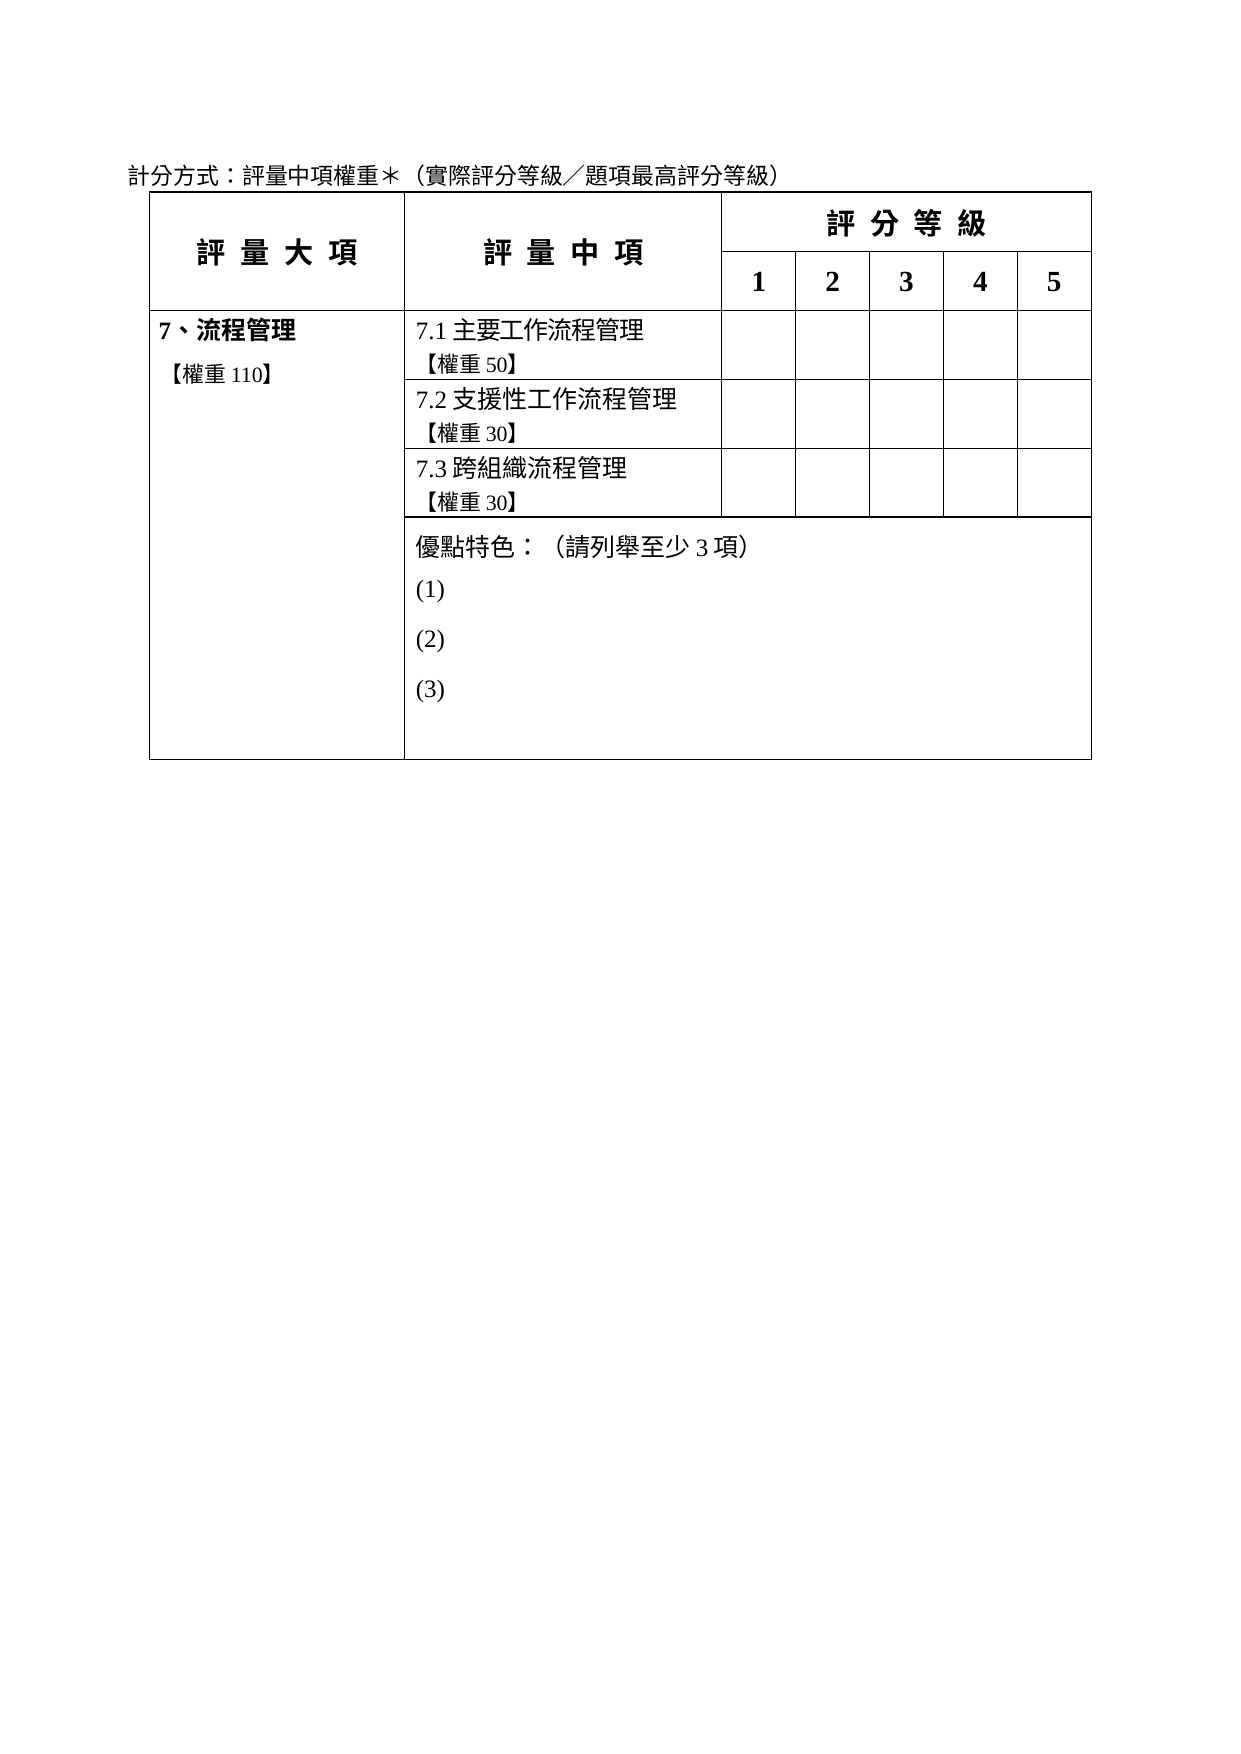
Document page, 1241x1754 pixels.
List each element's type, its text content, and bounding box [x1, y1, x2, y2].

table_cell [722, 311, 795, 378]
table_cell [944, 380, 1017, 447]
table_cell [1018, 311, 1091, 378]
table_header 評 量 大 項 [150, 193, 404, 309]
table_cell [1018, 449, 1091, 516]
text 計分方式：評量中項權重＊（實際評分等級／題項最高評分等級） [127, 158, 1128, 191]
table_cell 1 [722, 252, 795, 309]
table_cell [796, 311, 869, 378]
table_cell [722, 380, 795, 447]
table_cell 7.2支援性工作流程管理 【權重30】 [405, 380, 721, 447]
table_cell [870, 449, 943, 516]
table_cell 3 [870, 252, 943, 309]
table_cell [722, 449, 795, 516]
table_cell 7.3跨組織流程管理 【權重30】 [405, 449, 721, 516]
table_cell 2 [796, 252, 869, 309]
table_cell [870, 380, 943, 447]
table_cell 優點特色：（請列舉至少3項） [405, 518, 1091, 759]
table_cell [1018, 380, 1091, 447]
table_cell 7、流程管理 【權重110】 [150, 311, 404, 759]
table_cell 4 [944, 252, 1017, 309]
table_cell 5 [1018, 252, 1091, 309]
table_cell 7.1主要工作流程管理 【權重50】 [405, 311, 721, 378]
table_cell [944, 311, 1017, 378]
table_cell [796, 380, 869, 447]
table_cell [870, 311, 943, 378]
table_cell [944, 449, 1017, 516]
table_cell [796, 449, 869, 516]
table_header 評 量 中 項 [405, 193, 721, 309]
table_header 評 分 等 級 [722, 193, 1091, 251]
